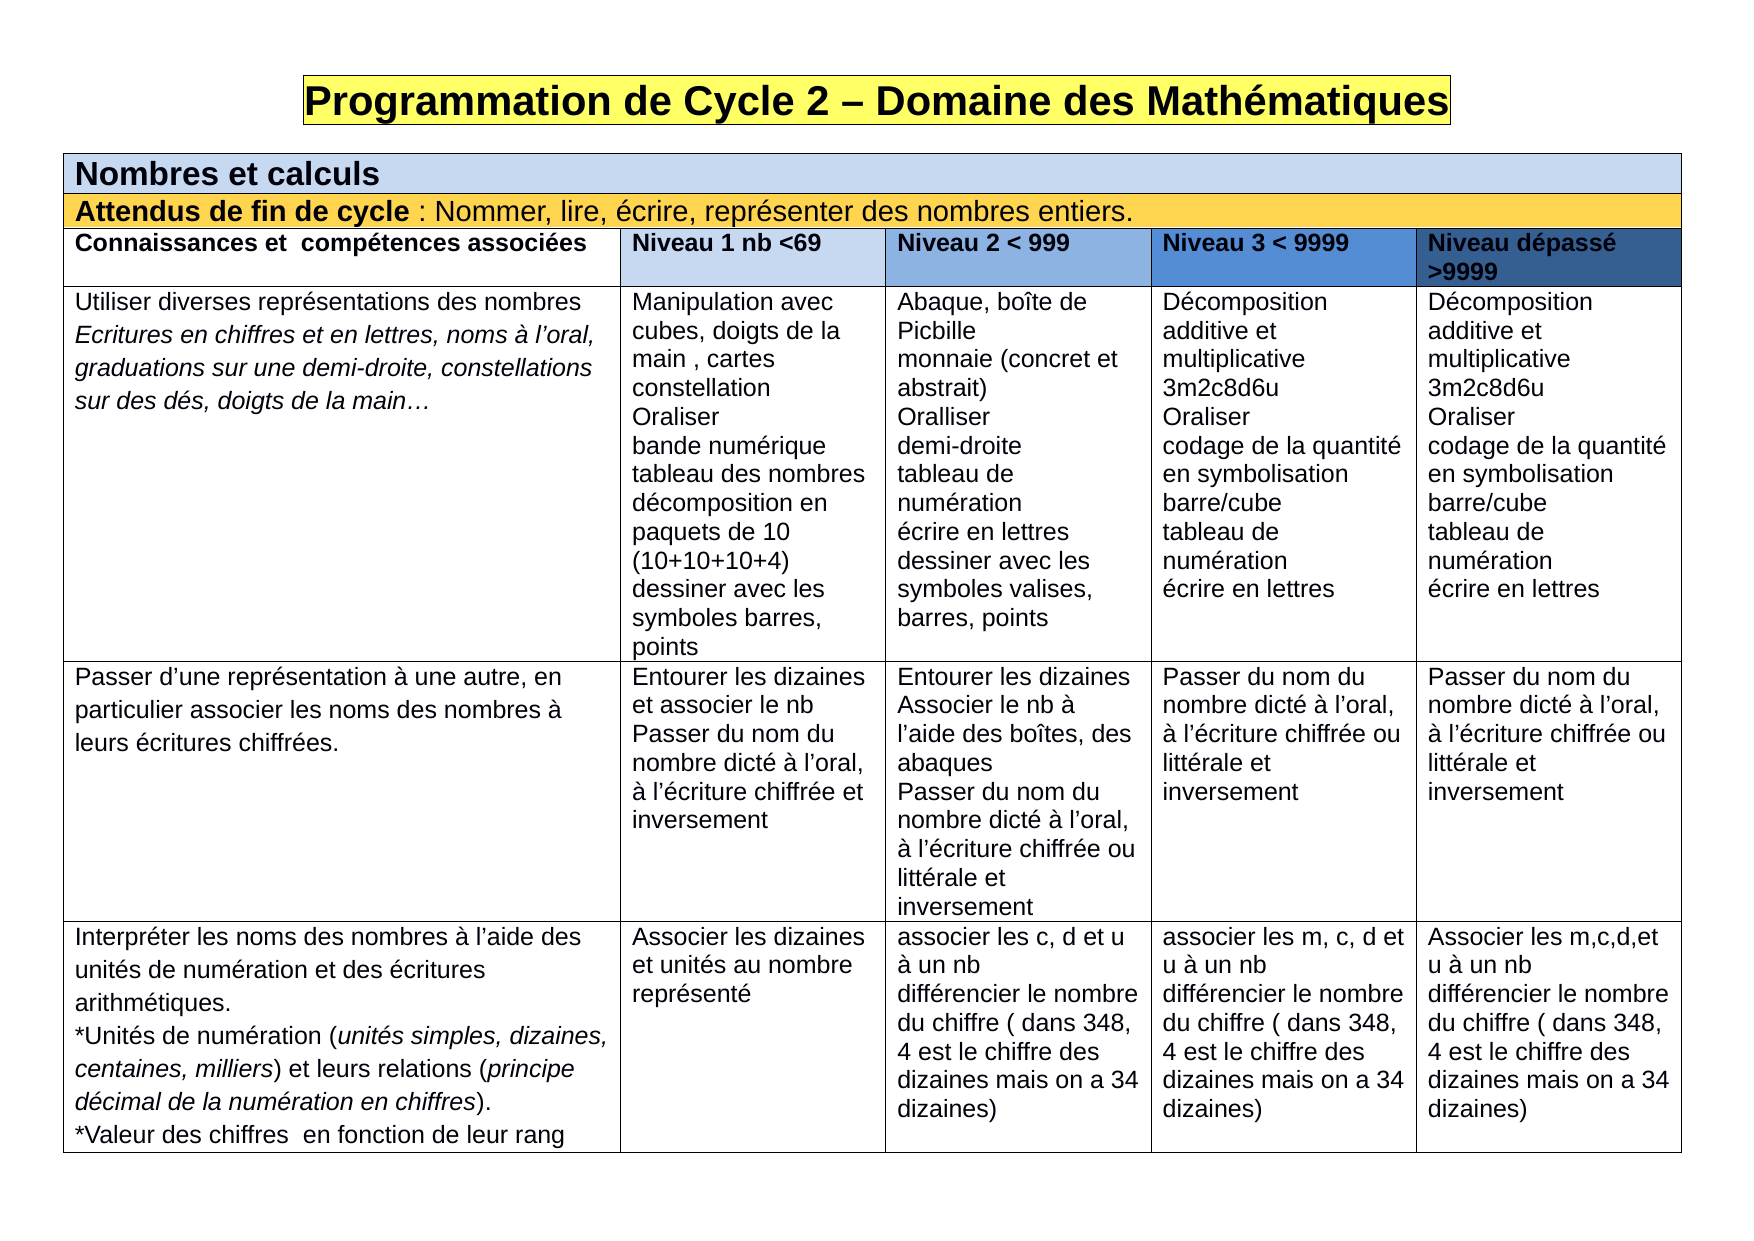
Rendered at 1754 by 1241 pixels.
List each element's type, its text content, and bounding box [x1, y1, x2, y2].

table_cell Associer les m,c,d,et u à un nb différencier le nombre du chiffre ( dans 348, 4 est le chiffre des dizaines mais on a 34 dizaines) [1417, 922, 1681, 1152]
text [1451, 75, 1679, 125]
table_cell Passer du nom du nombre dicté à l’oral, à l’écriture chiffrée ou littérale et inversement [1152, 662, 1416, 921]
text Programmation de Cycle 2 – Domaine des Mathématiques [304, 76, 1450, 124]
table_cell Niveau 3 < 9999 [1152, 229, 1416, 286]
table_cell Entourer les dizaines et associer le nb Passer du nom du nombre dicté à l’oral, à l’écriture chiffrée et inversement [621, 662, 885, 921]
table_cell Décomposition additive et multiplicative 3m2c8d6u Oraliser codage de la quantité en symbolisation barre/cube tableau de numération écrire en lettres [1417, 287, 1681, 661]
table_cell Utiliser diverses représentations des nombres Ecritures en chiffres et en lettres, noms à l’oral, graduations sur une demi-droite, constellations sur des dés, doigts de la main… [64, 287, 620, 661]
table_cell Entourer les dizaines Associer le nb à l’aide des boîtes, des abaques Passer du nom du nombre dicté à l’oral, à l’écriture chiffrée ou littérale et inversement [886, 662, 1151, 921]
table_cell Décomposition additive et multiplicative 3m2c8d6u Oraliser codage de la quantité en symbolisation barre/cube tableau de numération écrire en lettres [1152, 287, 1416, 661]
table_header Nombres et calculs [64, 154, 1681, 193]
table_cell associer les m, c, d et u à un nb différencier le nombre du chiffre ( dans 348, 4 est le chiffre des dizaines mais on a 34 dizaines) [1152, 922, 1416, 1152]
table_cell Attendus de fin de cycle : Nommer, lire, écrire, représenter des nombres entiers. [64, 194, 1681, 227]
table_cell associer les c, d et u à un nb différencier le nombre du chiffre ( dans 348, 4 est le chiffre des dizaines mais on a 34 dizaines) [886, 922, 1151, 1152]
table_cell Niveau 2 < 999 [886, 229, 1151, 286]
table_cell Niveau dépassé >9999 [1417, 229, 1681, 286]
table_cell Abaque, boîte de Picbille monnaie (concret et abstrait) Oralliser demi-droite tableau de numération écrire en lettres dessiner avec les symboles valises, barres, points [886, 287, 1151, 661]
table_cell Associer les dizaines et unités au nombre représenté [621, 922, 885, 1152]
text [75, 75, 303, 125]
table_cell Manipulation avec cubes, doigts de la main , cartes constellation Oraliser bande numérique tableau des nombres décomposition en paquets de 10 (10+10+10+4) dessiner avec les symboles barres, points [621, 287, 885, 661]
table_cell Interpréter les noms des nombres à l’aide des unités de numération et des écritures arithmétiques. *Unités de numération (unités simples, dizaines, centaines, milliers) et leurs relations (principe décimal de la numération en chiffres). *Valeur des chiffres en fonction de leur rang [64, 922, 620, 1152]
table_cell Passer d’une représentation à une autre, en particulier associer les noms des nombres à leurs écritures chiffrées. [64, 662, 620, 921]
table_cell Connaissances et compétences associées [64, 229, 620, 286]
table_cell Passer du nom du nombre dicté à l’oral, à l’écriture chiffrée ou littérale et inversement [1417, 662, 1681, 921]
table_cell Niveau 1 nb <69 [621, 229, 885, 286]
